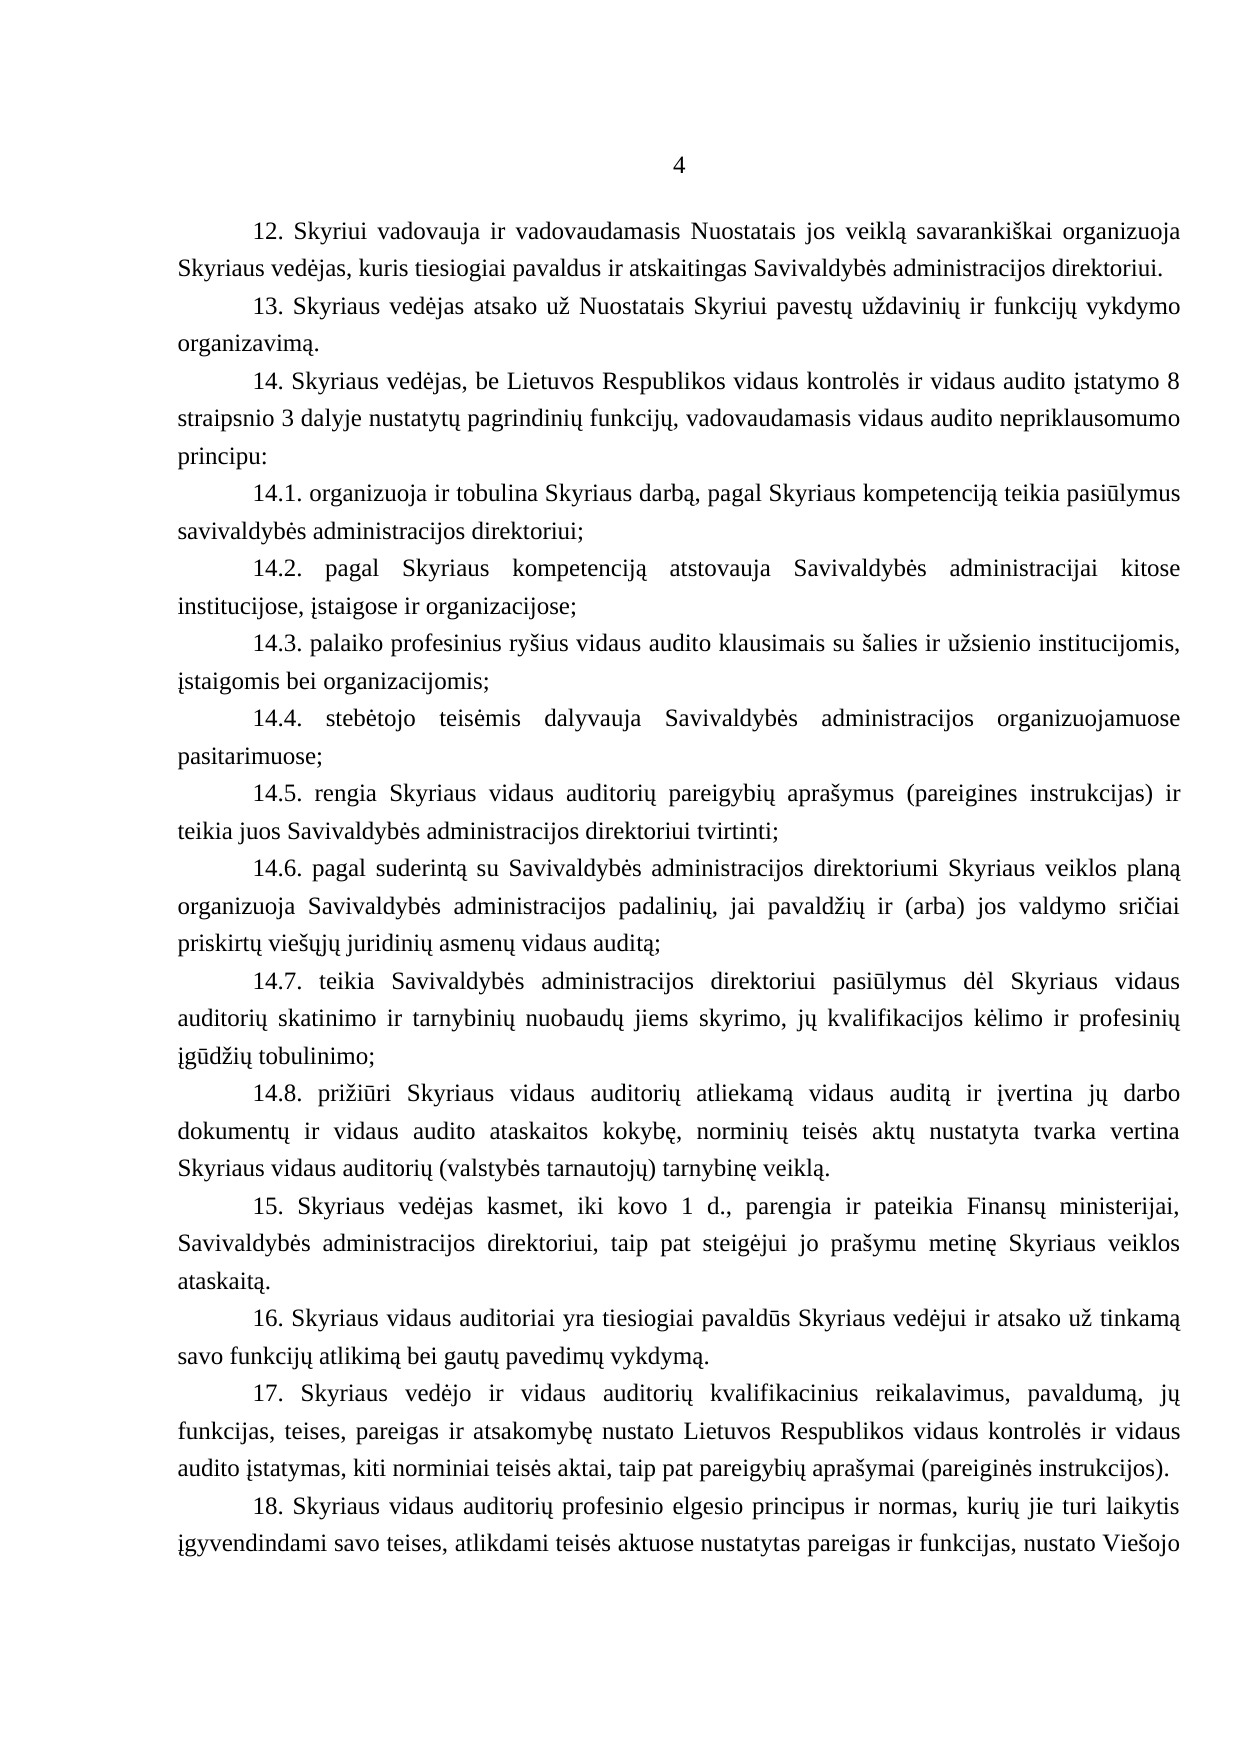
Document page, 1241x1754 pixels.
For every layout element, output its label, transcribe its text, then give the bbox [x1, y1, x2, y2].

text 14.3. palaiko profesinius ryšius vidaus audito klausimais su šalies ir užsienio institucijomis, įstaigomis bei organizacijomis; [177, 620, 1181, 695]
text 18. Skyriaus vidaus auditorių profesinio elgesio principus ir normas, kurių jie turi laikytis įgyvendindami savo teises, atlikdami teisės aktuose nustatytas pareigas ir funkcijas, nustato Viešojo [177, 1482, 1181, 1557]
text 16. Skyriaus vidaus auditoriai yra tiesiogiai pavaldūs Skyriaus vedėjui ir atsako už tinkamą savo funkcijų atlikimą bei gautų pavedimų vykdymą. [177, 1295, 1181, 1370]
text 13. Skyriaus vedėjas atsako už Nuostatais Skyriui pavestų uždavinių ir funkcijų vykdymo organizavimą. [177, 282, 1181, 357]
text 14.6. pagal suderintą su Savivaldybės administracijos direktoriumi Skyriaus veiklos planą organizuoja Savivaldybės administracijos padalinių, jai pavaldžių ir (arba) jos valdymo sričiai priskirtų viešųjų juridinių asmenų vidaus auditą; [177, 845, 1181, 957]
text 12. Skyriui vadovauja ir vadovaudamasis Nuostatais jos veiklą savarankiškai organizuoja Skyriaus vedėjas, kuris tiesiogiai pavaldus ir atskaitingas Savivaldybės administracijos direktoriui. [177, 207, 1181, 282]
text 14.5. rengia Skyriaus vidaus auditorių pareigybių aprašymus (pareigines instrukcijas) ir teikia juos Savivaldybės administracijos direktoriui tvirtinti; [177, 770, 1181, 845]
text 15. Skyriaus vedėjas kasmet, iki kovo 1 d., parengia ir pateikia Finansų ministerijai, Savivaldybės administracijos direktoriui, taip pat steigėjui jo prašymu metinę Skyriaus veiklos ataskaitą. [177, 1182, 1181, 1295]
text 14.4. stebėtojo teisėmis dalyvauja Savivaldybės administracijos organizuojamuose pasitarimuose; [177, 695, 1181, 770]
text 14.2. pagal Skyriaus kompetenciją atstovauja Savivaldybės administracijai kitose institucijose, įstaigose ir organizacijose; [177, 545, 1181, 620]
text 14.8. prižiūri Skyriaus vidaus auditorių atliekamą vidaus auditą ir įvertina jų darbo dokumentų ir vidaus audito ataskaitos kokybę, norminių teisės aktų nustatyta tvarka vertina Skyriaus vidaus auditorių (valstybės tarnautojų) tarnybinę veiklą. [177, 1070, 1181, 1182]
text 14.7. teikia Savivaldybės administracijos direktoriui pasiūlymus dėl Skyriaus vidaus auditorių skatinimo ir tarnybinių nuobaudų jiems skyrimo, jų kvalifikacijos kėlimo ir profesinių įgūdžių tobulinimo; [177, 957, 1181, 1070]
text 14. Skyriaus vedėjas, be Lietuvos Respublikos vidaus kontrolės ir vidaus audito įstatymo 8 straipsnio 3 dalyje nustatytų pagrindinių funkcijų, vadovaudamasis vidaus audito nepriklausomumo principu: [177, 357, 1181, 470]
text 17. Skyriaus vedėjo ir vidaus auditorių kvalifikacinius reikalavimus, pavaldumą, jų funkcijas, teises, pareigas ir atsakomybę nustato Lietuvos Respublikos vidaus kontrolės ir vidaus audito įstatymas, kiti norminiai teisės aktai, taip pat pareigybių aprašymai (pareiginės instrukcijos). [177, 1370, 1181, 1482]
text 14.1. organizuoja ir tobulina Skyriaus darbą, pagal Skyriaus kompetenciją teikia pasiūlymus savivaldybės administracijos direktoriui; [177, 470, 1181, 545]
